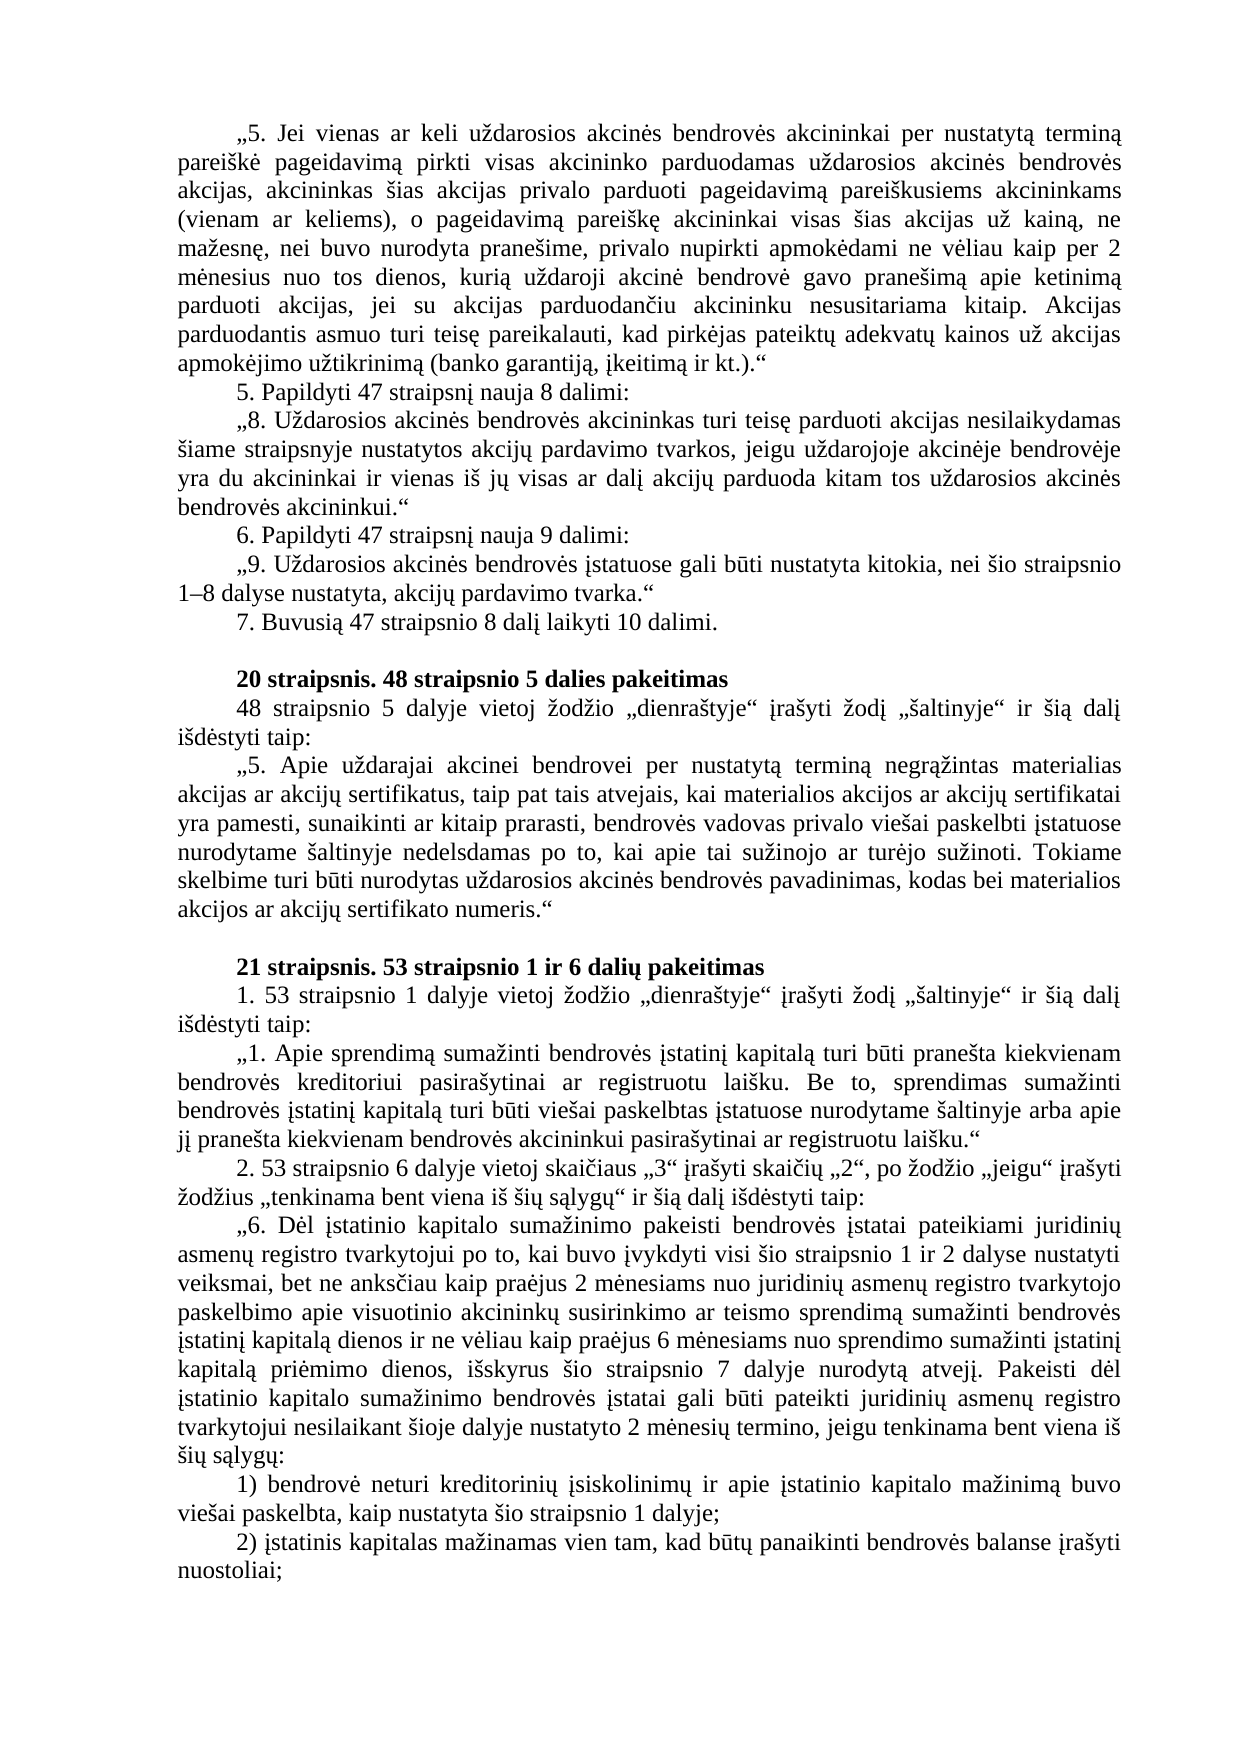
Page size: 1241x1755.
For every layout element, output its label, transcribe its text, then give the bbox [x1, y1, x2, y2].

text 20 straipsnis. 48 straipsnio 5 dalies pakeitimas [177, 664, 1122, 693]
text 1) bendrovė neturi kreditorinių įsiskolinimų ir apie įstatinio kapitalo mažinimą buvo viešai paskelbta, kaip nustatyta šio straipsnio 1 dalyje; [177, 1469, 1122, 1527]
text 2) įstatinis kapitalas mažinamas vien tam, kad būtų panaikinti bendrovės balanse įrašyti nuostoliai; [177, 1527, 1122, 1584]
text „1. Apie sprendimą sumažinti bendrovės įstatinį kapitalą turi būti pranešta kiekvienam bendrovės kreditoriui pasirašytinai ar registruotu laišku. Be to, sprendimas sumažinti bendrovės įstatinį kapitalą turi būti viešai paskelbtas įstatuose nurodytame šaltinyje arba apie jį pranešta kiekvienam bendrovės akcininkui pasirašytinai ar registruotu laišku.“ [177, 1038, 1122, 1153]
text 2. 53 straipsnio 6 dalyje vietoj skaičiaus „3“ įrašyti skaičių „2“, po žodžio „jeigu“ įrašyti žodžius „tenkinama bent viena iš šių sąlygų“ ir šią dalį išdėstyti taip: [177, 1153, 1122, 1211]
text 6. Papildyti 47 straipsnį nauja 9 dalimi: [177, 521, 1122, 549]
text 21 straipsnis. 53 straipsnio 1 ir 6 dalių pakeitimas [177, 952, 1122, 981]
text 5. Papildyti 47 straipsnį nauja 8 dalimi: [177, 377, 1122, 406]
text 1. 53 straipsnio 1 dalyje vietoj žodžio „dienraštyje“ įrašyti žodį „šaltinyje“ ir šią dalį išdėstyti taip: [177, 981, 1122, 1038]
text „5. Jei vienas ar keli uždarosios akcinės bendrovės akcininkai per nustatytą terminą pareiškė pageidavimą pirkti visas akcininko parduodamas uždarosios akcinės bendrovės akcijas, akcininkas šias akcijas privalo parduoti pageidavimą pareiškusiems akcininkams (vienam ar keliems), o pageidavimą pareiškę akcininkai visas šias akcijas už kainą, ne mažesnę, nei buvo nurodyta pranešime, privalo nupirkti apmokėdami ne vėliau kaip per 2 mėnesius nuo tos dienos, kurią uždaroji akcinė bendrovė gavo pranešimą apie ketinimą parduoti akcijas, jei su akcijas parduodančiu akcininku nesusitariama kitaip. Akcijas parduodantis asmuo turi teisę pareikalauti, kad pirkėjas pateiktų adekvatų kainos už akcijas apmokėjimo užtikrinimą (banko garantiją, įkeitimą ir kt.).“ [177, 118, 1122, 377]
text 7. Buvusią 47 straipsnio 8 dalį laikyti 10 dalimi. [177, 607, 1122, 636]
text „8. Uždarosios akcinės bendrovės akcininkas turi teisę parduoti akcijas nesilaikydamas šiame straipsnyje nustatytos akcijų pardavimo tvarkos, jeigu uždarojoje akcinėje bendrovėje yra du akcininkai ir vienas iš jų visas ar dalį akcijų parduoda kitam tos uždarosios akcinės bendrovės akcininkui.“ [177, 406, 1122, 521]
text „5. Apie uždarajai akcinei bendrovei per nustatytą terminą negrąžintas materialias akcijas ar akcijų sertifikatus, taip pat tais atvejais, kai materialios akcijos ar akcijų sertifikatai yra pamesti, sunaikinti ar kitaip prarasti, bendrovės vadovas privalo viešai paskelbti įstatuose nurodytame šaltinyje nedelsdamas po to, kai apie tai sužinojo ar turėjo sužinoti. Tokiame skelbime turi būti nurodytas uždarosios akcinės bendrovės pavadinimas, kodas bei materialios akcijos ar akcijų sertifikato numeris.“ [177, 751, 1122, 923]
text „9. Uždarosios akcinės bendrovės įstatuose gali būti nustatyta kitokia, nei šio straipsnio 1–8 dalyse nustatyta, akcijų pardavimo tvarka.“ [177, 549, 1122, 607]
text 48 straipsnio 5 dalyje vietoj žodžio „dienraštyje“ įrašyti žodį „šaltinyje“ ir šią dalį išdėstyti taip: [177, 693, 1122, 751]
text „6. Dėl įstatinio kapitalo sumažinimo pakeisti bendrovės įstatai pateikiami juridinių asmenų registro tvarkytojui po to, kai buvo įvykdyti visi šio straipsnio 1 ir 2 dalyse nustatyti veiksmai, bet ne anksčiau kaip praėjus 2 mėnesiams nuo juridinių asmenų registro tvarkytojo paskelbimo apie visuotinio akcininkų susirinkimo ar teismo sprendimą sumažinti bendrovės įstatinį kapitalą dienos ir ne vėliau kaip praėjus 6 mėnesiams nuo sprendimo sumažinti įstatinį kapitalą priėmimo dienos, išskyrus šio straipsnio 7 dalyje nurodytą atvejį. Pakeisti dėl įstatinio kapitalo sumažinimo bendrovės įstatai gali būti pateikti juridinių asmenų registro tvarkytojui nesilaikant šioje dalyje nustatyto 2 mėnesių termino, jeigu tenkinama bent viena iš šių sąlygų: [177, 1211, 1122, 1469]
